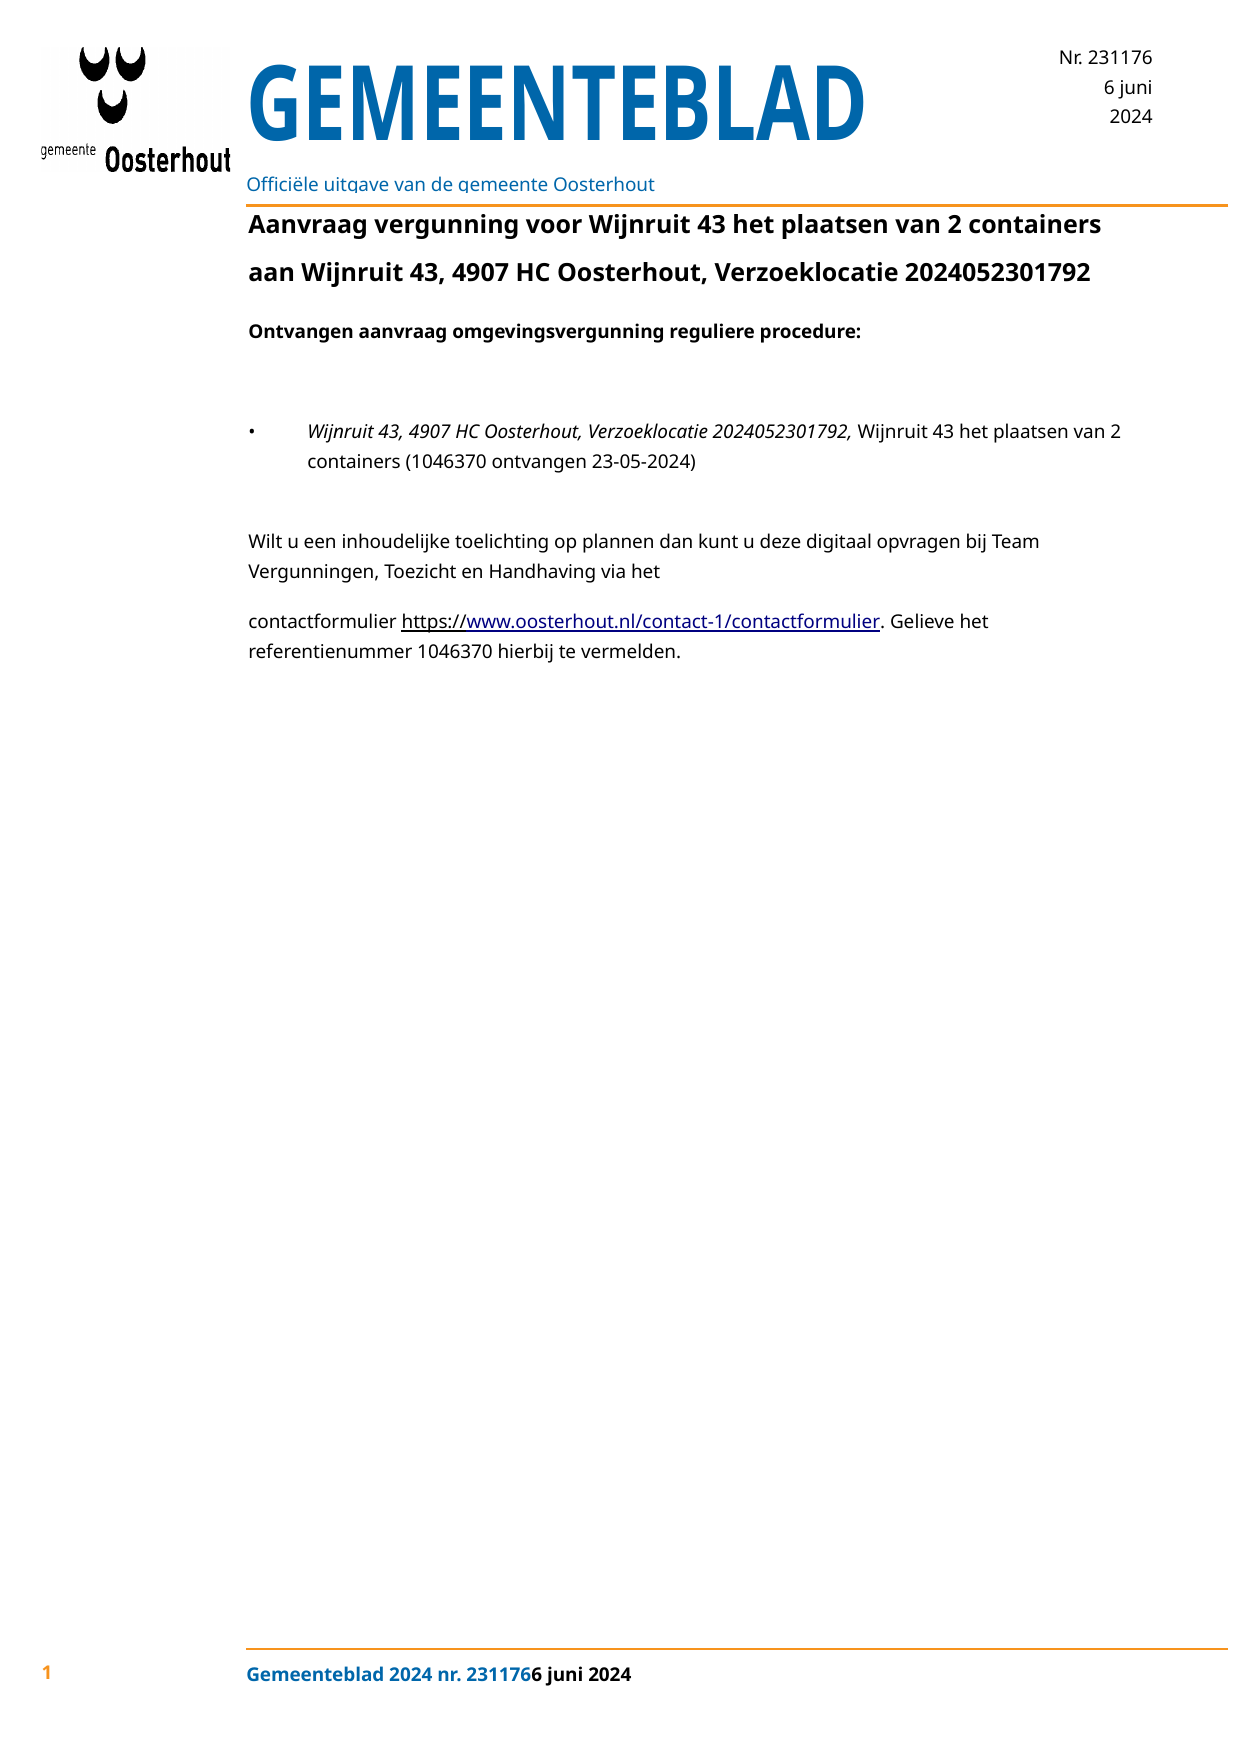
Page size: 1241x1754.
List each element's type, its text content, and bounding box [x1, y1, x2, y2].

text Ontvangen aanvraag omgevingsvergunning reguliere procedure: [248, 318, 1152, 344]
list Wijnruit 43, 4907 HC Oosterhout, Verzoeklocatie 2024052301792, Wijnruit 43 het plaatsen van 2 containers (1046370 ontvangen 23-05-2024) [248, 419, 1152, 474]
text contactformulier https://www.oosterhout.nl/contact-1/contactformulier. Gelieve het referentienummer 1046370 hierbij te vermelden. [248, 608, 1152, 664]
text Wilt u een inhoudelijke toelichting op plannen dan kunt u deze digitaal opvragen bij Team Vergunningen, Toezicht en Handhaving via het [248, 528, 1152, 584]
picture [41, 47, 231, 172]
text Aanvraag vergunning voor Wijnruit 43 het plaatsen van 2 containers aan Wijnruit 43, 4907 HC Oosterhout, Verzoeklocatie 2024052301792 [248, 207, 1152, 288]
